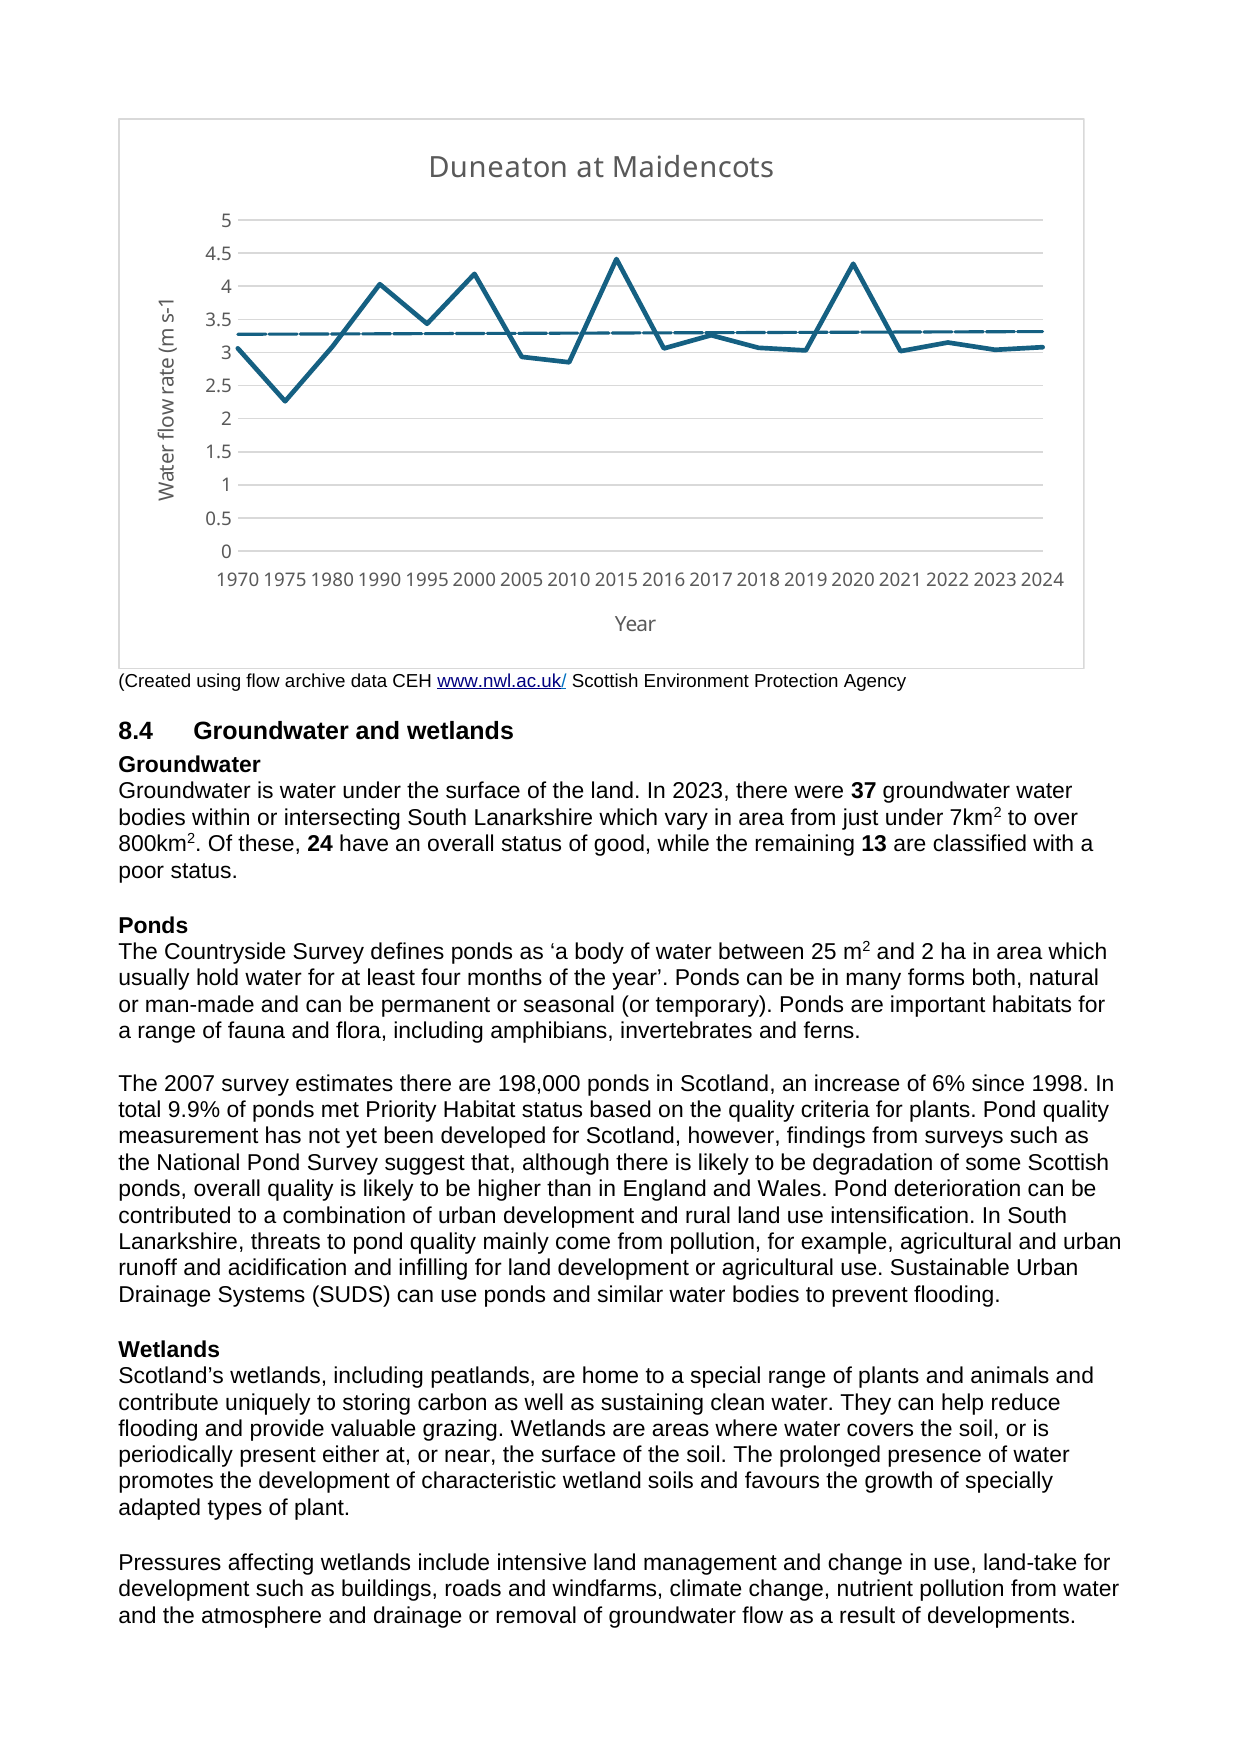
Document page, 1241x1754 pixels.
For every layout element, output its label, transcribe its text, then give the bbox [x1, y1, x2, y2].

text The Countryside Survey defines ponds as ‘a body of water between 25 m2 and 2 ha in area which usually hold water for at least four months of the year’. Ponds can be in many forms both, natural or man-made and can be permanent or seasonal (or temporary). Ponds are important habitats for a range of fauna and flora, including amphibians, invertebrates and ferns. [118, 938, 1122, 1043]
text Groundwater is water under the surface of the land. In 2023, there were 37 groundwater water bodies within or intersecting South Lanarkshire which vary in area from just under 7km2 to over 800km2. Of these, 24 have an overall status of good, while the remaining 13 are classified with a poor status. [118, 777, 1122, 883]
text Groundwater [118, 751, 1122, 777]
text Pressures affecting wetlands include intensive land management and change in use, land-take for development such as buildings, roads and windfarms, climate change, nutrient pollution from water and the atmosphere and drainage or removal of groundwater flow as a result of developments. [118, 1549, 1122, 1628]
text Ponds [118, 912, 1122, 938]
text The 2007 survey estimates there are 198,000 ponds in Scotland, an increase of 6% since 1998. In total 9.9% of ponds met Priority Habitat status based on the quality criteria for plants. Pond quality measurement has not yet been developed for Scotland, however, findings from surveys such as the National Pond Survey suggest that, although there is likely to be degradation of some Scottish ponds, overall quality is likely to be higher than in England and Wales. Pond deterioration can be contributed to a combination of urban development and rural land use intensification. In South Lanarkshire, threats to pond quality mainly come from pollution, for example, agricultural and urban runoff and acidification and infilling for land development or agricultural use. Sustainable Urban Drainage Systems (SUDS) can use ponds and similar water bodies to prevent flooding. [118, 1070, 1122, 1307]
subtitle 8.4 Groundwater and wetlands [118, 716, 1122, 745]
text (Created using flow archive data CEH www.nwl.ac.uk/ Scottish Environment Protection Agency [118, 669, 1122, 691]
text Wetlands [118, 1336, 1122, 1362]
text Scotland’s wetlands, including peatlands, are home to a special range of plants and animals and contribute uniquely to storing carbon as well as sustaining clean water. They can help reduce flooding and provide valuable grazing. Wetlands are areas where water covers the soil, or is periodically present either at, or near, the surface of the soil. The prolonged presence of water promotes the development of characteristic wetland soils and favours the growth of specially adapted types of plant. [118, 1362, 1122, 1520]
